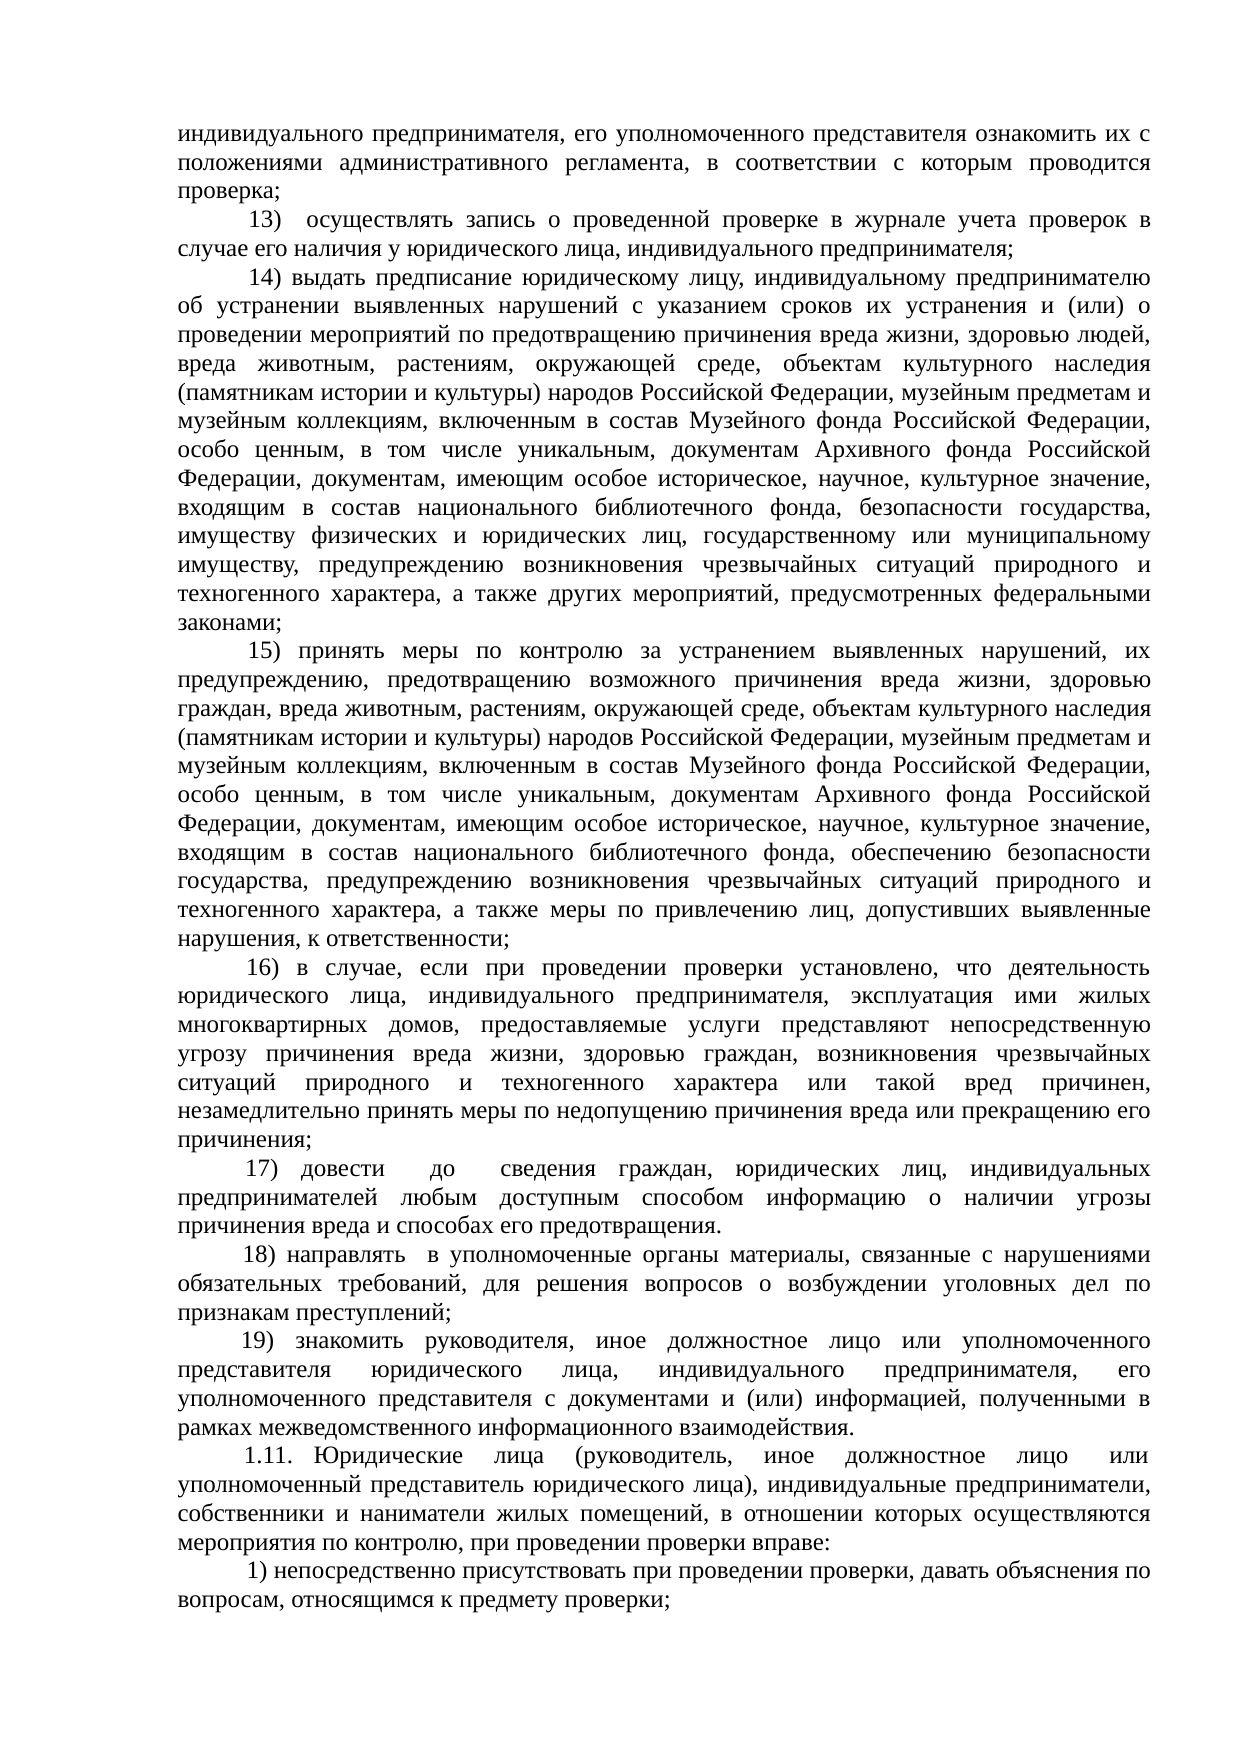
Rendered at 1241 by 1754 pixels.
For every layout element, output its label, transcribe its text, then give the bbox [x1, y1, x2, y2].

text 15) принять меры по контролю за устранением выявленных нарушений, их предупреждению, предотвращению возможного причинения вреда жизни, здоровью граждан, вреда животным, растениям, окружающей среде, объектам культурного наследия (памятникам истории и культуры) народов Российской Федерации, музейным предметам и музейным коллекциям, включенным в состав Музейного фонда Российской Федерации, особо ценным, в том числе уникальным, документам Архивного фонда Российской Федерации, документам, имеющим особое историческое, научное, культурное значение, входящим в состав национального библиотечного фонда, обеспечению безопасности государства, предупреждению возникновения чрезвычайных ситуаций природного и техногенного характера, а также меры по привлечению лиц, допустивших выявленные нарушения, к ответственности; [177, 636, 1152, 952]
text 1) непосредственно присутствовать при проведении проверки, давать объяснения по вопросам, относящимся к предмету проверки; [177, 1556, 1152, 1613]
text 14) выдать предписание юридическому лицу, индивидуальному предпринимателю об устранении выявленных нарушений с указанием сроков их устранения и (или) о проведении мероприятий по предотвращению причинения вреда жизни, здоровью людей, вреда животным, растениям, окружающей среде, объектам культурного наследия (памятникам истории и культуры) народов Российской Федерации, музейным предметам и музейным коллекциям, включенным в состав Музейного фонда Российской Федерации, особо ценным, в том числе уникальным, документам Архивного фонда Российской Федерации, документам, имеющим особое историческое, научное, культурное значение, входящим в состав национального библиотечного фонда, безопасности государства, имуществу физических и юридических лиц, государственному или муниципальному имуществу, предупреждению возникновения чрезвычайных ситуаций природного и техногенного характера, а также других мероприятий, предусмотренных федеральными законами; [177, 262, 1152, 636]
text 17) довести до сведения граждан, юридических лиц, индивидуальных предпринимателей любым доступным способом информацию о наличии угрозы причинения вреда и способах его предотвращения. [177, 1153, 1152, 1239]
text индивидуального предпринимателя, его уполномоченного представителя ознакомить их с положениями административного регламента, в соответствии с которым проводится проверка; [177, 118, 1152, 204]
text 19) знакомить руководителя, иное должностное лицо или уполномоченного представителя юридического лица, индивидуального предпринимателя, его уполномоченного представителя с документами и (или) информацией, полученными в рамках межведомственного информационного взаимодействия. [177, 1326, 1152, 1441]
text 1.11. Юридические лица (руководитель, иное должностное лицо или уполномоченный представитель юридического лица), индивидуальные предприниматели, собственники и наниматели жилых помещений, в отношении которых осуществляются мероприятия по контролю, при проведении проверки вправе: [177, 1441, 1152, 1556]
text 13) осуществлять запись о проведенной проверке в журнале учета проверок в случае его наличия у юридического лица, индивидуального предпринимателя; [177, 204, 1152, 262]
text 18) направлять в уполномоченные органы материалы, связанные с нарушениями обязательных требований, для решения вопросов о возбуждении уголовных дел по признакам преступлений; [177, 1239, 1152, 1326]
text 16) в случае, если при проведении проверки установлено, что деятельность юридического лица, индивидуального предпринимателя, эксплуатация ими жилых многоквартирных домов, предоставляемые услуги представляют непосредственную угрозу причинения вреда жизни, здоровью граждан, возникновения чрезвычайных ситуаций природного и техногенного характера или такой вред причинен, незамедлительно принять меры по недопущению причинения вреда или прекращению его причинения; [177, 952, 1152, 1153]
